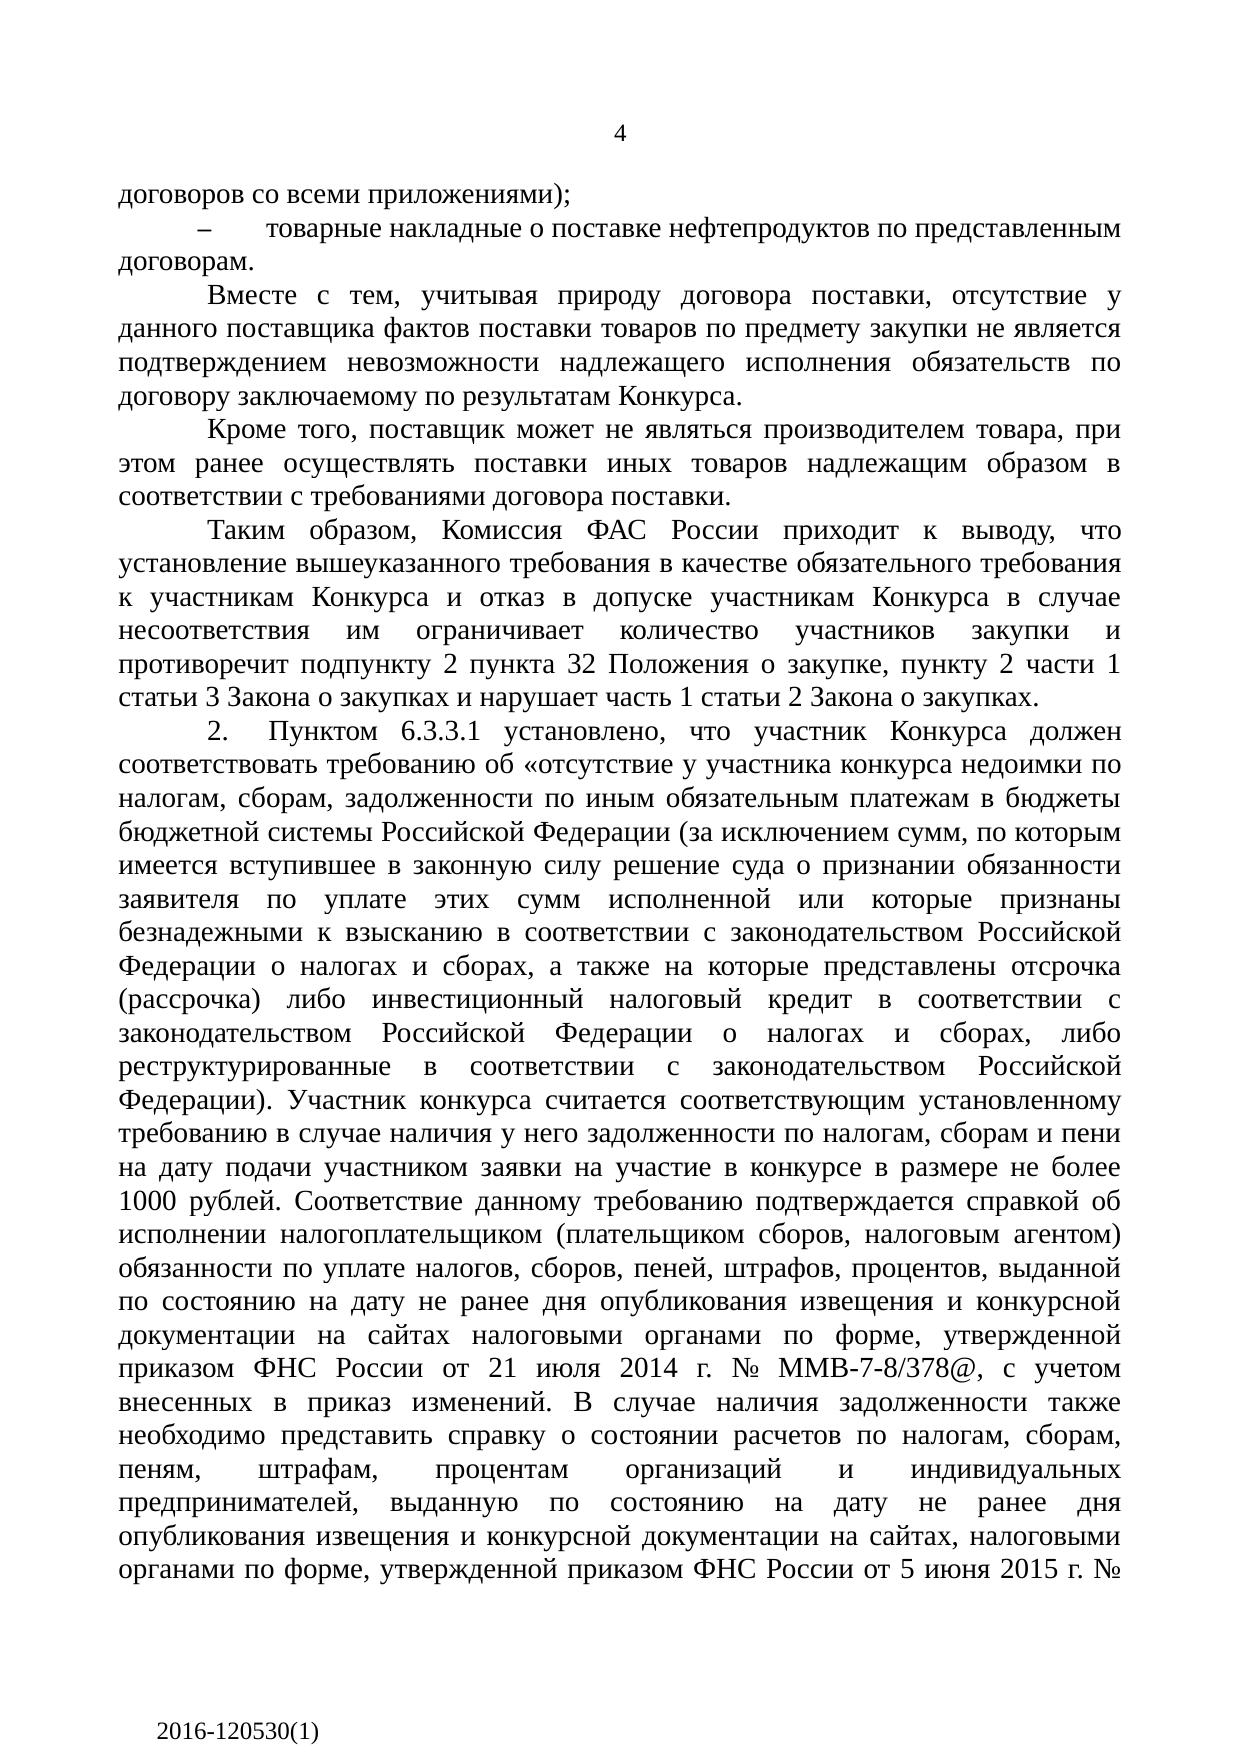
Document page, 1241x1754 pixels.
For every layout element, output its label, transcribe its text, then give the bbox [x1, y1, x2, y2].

list Пунктом 6.3.3.1 установлено, что участник Конкурса должен соответствовать требованию об «отсутствие у участника конкурса недоимки по налогам, сборам, задолженности по иным обязательным платежам в бюджеты бюджетной системы Российской Федерации (за исключением сумм, по которым имеется вступившее в законную силу решение суда о признании обязанности заявителя по уплате этих сумм исполненной или которые признаны безнадежными к взысканию в соответствии с законодательством Российской Федерации о налогах и сборах, а также на которые представлены отсрочка (рассрочка) либо инвестиционный налоговый кредит в соответствии с законодательством Российской Федерации о налогах и сборах, либо реструктурированные в соответствии с законодательством Российской Федерации). Участник конкурса считается соответствующим установленному требованию в случае наличия у него задолженности по налогам, сборам и пени на дату подачи участником заявки на участие в конкурсе в размере не более 1000 рублей. Соответствие данному требованию подтверждается справкой об исполнении налогоплательщиком (плательщиком сборов, налоговым агентом) обязанности по уплате налогов, сборов, пеней, штрафов, процентов, выданной по состоянию на дату не ранее дня опубликования извещения и конкурсной документации на сайтах налоговыми органами по форме, утвержденной приказом ФНС России от 21 июля 2014 г. № ММВ-7-8/378@, с учетом внесенных в приказ изменений. В случае наличия задолженности также необходимо представить справку о состоянии расчетов по налогам, сборам, пеням, штрафам, процентам организаций и индивидуальных предпринимателей, выданную по состоянию на дату не ранее дня опубликования извещения и конкурсной документации на сайтах, налоговыми органами по форме, утвержденной приказом ФНС России от 5 июня 2015 г. № [118, 713, 1122, 1585]
list товарные накладные о поставке нефтепродуктов по представленным договорам. [118, 210, 1122, 277]
text Вместе с тем, учитывая природу договора поставки, отсутствие у данного поставщика фактов поставки товаров по предмету закупки не является подтверждением невозможности надлежащего исполнения обязательств по договору заключаемому по результатам Конкурса. [118, 277, 1122, 411]
text Кроме того, поставщик может не являться производителем товара, при этом ранее осуществлять поставки иных товаров надлежащим образом в соответствии с требованиями договора поставки. [118, 411, 1122, 512]
text Таким образом, Комиссия ФАС России приходит к выводу, что установление вышеуказанного требования в качестве обязательного требования к участникам Конкурса и отказ в допуске участникам Конкурса в случае несоответствия им ограничивает количество участников закупки и противоречит подпункту 2 пункта 32 Положения о закупке, пункту 2 части 1 статьи 3 Закона о закупках и нарушает часть 1 статьи 2 Закона о закупках. [118, 512, 1122, 713]
list договоров со всеми приложениями); [118, 176, 1122, 210]
